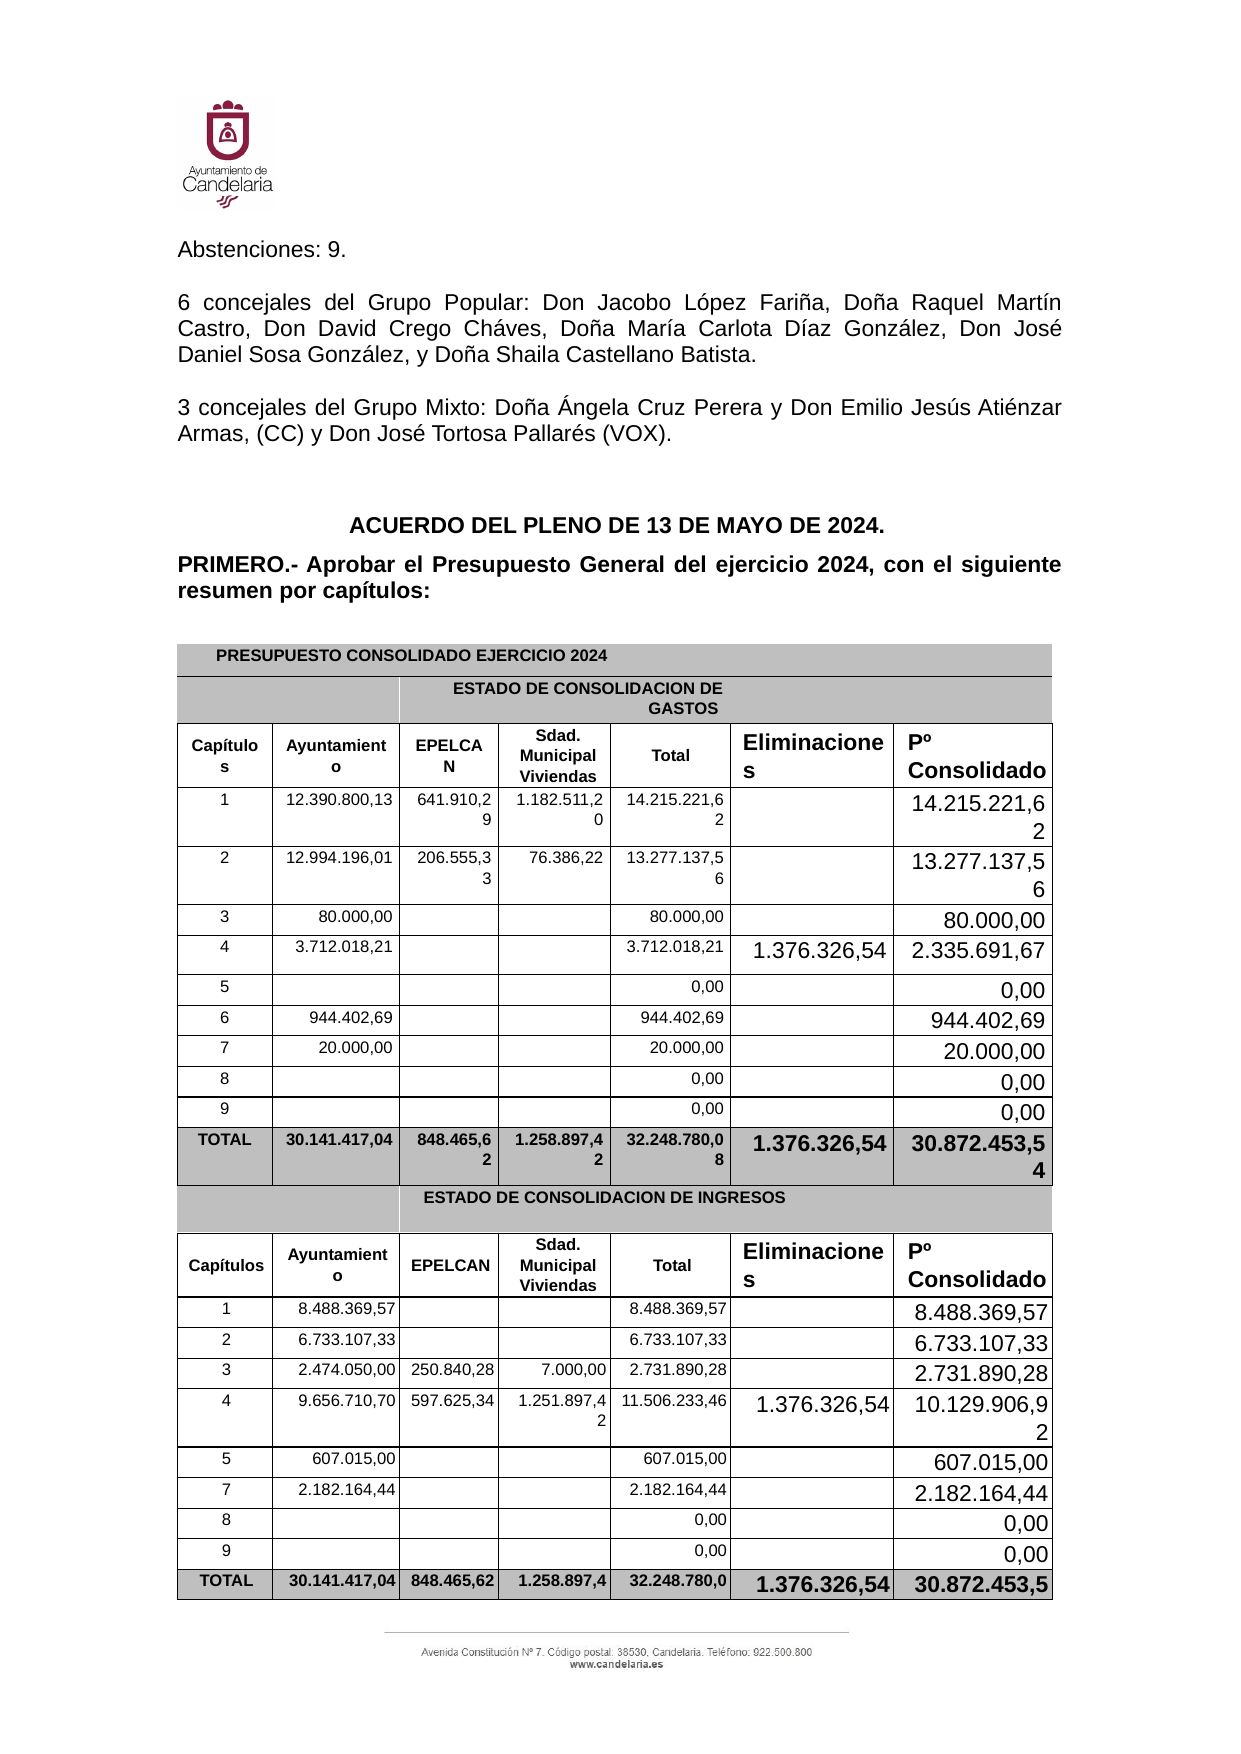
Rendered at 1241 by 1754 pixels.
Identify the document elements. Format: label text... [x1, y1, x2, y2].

table_cell EPELCAN [400, 724, 498, 787]
table_cell 30.872.453,54 [894, 1128, 1052, 1185]
table_cell 6.733.107,33 [273, 1328, 399, 1357]
table_cell 0,00 [894, 1067, 1052, 1096]
table_cell Eliminaciones [731, 1234, 893, 1296]
table_cell 30.141.417,04 [273, 1570, 399, 1599]
table_cell 0,00 [611, 1539, 730, 1568]
table_cell [272, 1186, 399, 1232]
table_cell [499, 905, 610, 935]
table_cell [731, 1006, 893, 1035]
table_cell TOTAL [178, 1570, 272, 1599]
table_cell [731, 905, 893, 935]
table_cell [273, 1098, 399, 1127]
table_cell 5 [178, 975, 272, 1005]
table_cell 7 [178, 1036, 272, 1066]
table_cell 2 [178, 1328, 272, 1357]
table_cell [400, 1328, 498, 1357]
table_cell 5 [178, 1448, 272, 1477]
table_cell TOTAL [178, 1128, 272, 1185]
table_cell [400, 1006, 498, 1035]
table_cell 250.840,28 [400, 1359, 498, 1388]
table_cell [177, 1186, 272, 1232]
table_cell [499, 1509, 610, 1538]
table_cell [731, 1539, 893, 1568]
table_cell [731, 1509, 893, 1538]
table_cell Total [611, 724, 730, 787]
table_cell Pº Consolidado [894, 1234, 1052, 1296]
table_cell [499, 1478, 610, 1507]
table_cell 2.335.691,67 [894, 936, 1052, 974]
table_cell 14.215.221,62 [894, 788, 1052, 846]
table_cell 14.215.221,62 [611, 788, 730, 846]
table_cell 1.258.897,42 [499, 1128, 610, 1185]
table_cell 32.248.780,08 [611, 1128, 730, 1185]
table_cell [499, 1328, 610, 1357]
table_cell 80.000,00 [273, 905, 399, 935]
table_cell [731, 1067, 893, 1096]
table_cell Total [611, 1234, 730, 1296]
table_cell 1 [178, 1298, 272, 1327]
table_cell 4 [178, 936, 272, 974]
table_cell [731, 1298, 893, 1327]
table_cell Pº Consolidado [894, 724, 1052, 787]
table_cell [499, 1006, 610, 1035]
table_cell 8.488.369,57 [611, 1298, 730, 1327]
table_cell 3 [178, 905, 272, 935]
table_cell [731, 847, 893, 904]
table_cell [400, 1298, 498, 1327]
table_cell [731, 788, 893, 846]
table_cell 20.000,00 [894, 1036, 1052, 1066]
table_cell 0,00 [894, 1098, 1052, 1127]
table_cell Ayuntamiento [273, 724, 399, 787]
table_cell 0,00 [611, 1509, 730, 1538]
table_cell [400, 905, 498, 935]
table_cell [731, 677, 894, 723]
table_cell [177, 677, 272, 723]
table_cell 20.000,00 [273, 1036, 399, 1066]
table_cell 7 [178, 1478, 272, 1507]
table_cell 7.000,00 [499, 1359, 610, 1388]
table_cell [499, 1298, 610, 1327]
table_cell 12.390.800,13 [273, 788, 399, 846]
table_cell 8.488.369,57 [894, 1298, 1052, 1327]
table_header PRESUPUESTO CONSOLIDADO EJERCICIO 2024 [177, 644, 1052, 676]
table_cell 607.015,00 [611, 1448, 730, 1477]
table_cell [499, 1539, 610, 1568]
table_cell [499, 1098, 610, 1127]
table_cell 6.733.107,33 [894, 1328, 1052, 1357]
table_cell Capítulos [178, 1234, 272, 1296]
table_cell Capítulos [178, 724, 272, 787]
table_cell 2.474.050,00 [273, 1359, 399, 1388]
table_cell [273, 1067, 399, 1096]
table_cell [731, 1359, 893, 1388]
table_cell [400, 1448, 498, 1477]
table_cell [731, 1036, 893, 1066]
text PRIMERO.- Aprobar el Presupuesto General del ejercicio 2024, con el siguiente resumen por capítulos: [177, 551, 1063, 603]
text ACUERDO DEL PLENO DE 13 DE MAYO DE 2024. [177, 512, 1063, 538]
table_cell 597.625,34 [400, 1389, 498, 1446]
table_cell 944.402,69 [273, 1006, 399, 1035]
table_cell [894, 1186, 1052, 1232]
table_cell 2 [178, 847, 272, 904]
table_cell 2.731.890,28 [894, 1359, 1052, 1388]
table_cell [499, 1036, 610, 1066]
table_cell [731, 1328, 893, 1357]
table_cell 8.488.369,57 [273, 1298, 399, 1327]
table_cell 1.376.326,54 [731, 1570, 893, 1599]
table_cell 9 [178, 1539, 272, 1568]
table_cell 9 [178, 1098, 272, 1127]
table_cell 1.251.897,42 [499, 1389, 610, 1446]
table_cell 32.248.780,0 [611, 1570, 730, 1599]
table_cell EPELCAN [400, 1234, 498, 1296]
table_cell 944.402,69 [894, 1006, 1052, 1035]
table_cell 8 [178, 1067, 272, 1096]
table_cell 0,00 [611, 1067, 730, 1096]
table_cell [731, 975, 893, 1005]
table_cell 3.712.018,21 [611, 936, 730, 974]
table_cell 80.000,00 [611, 905, 730, 935]
table_cell 30.872.453,5 [894, 1570, 1052, 1599]
table_cell 4 [178, 1389, 272, 1446]
table_cell 3 [178, 1359, 272, 1388]
table_cell [731, 1098, 893, 1127]
table_cell 1.376.326,54 [731, 1128, 893, 1185]
table_cell [894, 677, 1052, 723]
table_cell 8 [178, 1509, 272, 1538]
table_cell [400, 975, 498, 1005]
table_cell ESTADO DE CONSOLIDACION DE GASTOS [400, 677, 731, 723]
table_cell [499, 936, 610, 974]
table_cell 1 [178, 788, 272, 846]
table_cell 944.402,69 [611, 1006, 730, 1035]
table_cell 0,00 [894, 975, 1052, 1005]
table_cell [499, 975, 610, 1005]
table_cell [400, 936, 498, 974]
table_cell [499, 1448, 610, 1477]
table_cell 0,00 [894, 1509, 1052, 1538]
table_cell 641.910,29 [400, 788, 498, 846]
table_cell 0,00 [611, 1098, 730, 1127]
table_cell 11.506.233,46 [611, 1389, 730, 1446]
table_cell 607.015,00 [273, 1448, 399, 1477]
table_cell 1.258.897,4 [499, 1570, 610, 1599]
table_cell 9.656.710,70 [273, 1389, 399, 1446]
table_cell 10.129.906,92 [894, 1389, 1052, 1446]
table_cell [400, 1509, 498, 1538]
text Abstenciones: 9. [177, 236, 1063, 262]
table_cell Ayuntamiento [273, 1234, 399, 1296]
table_cell 13.277.137,56 [894, 847, 1052, 904]
table_cell 206.555,33 [400, 847, 498, 904]
table_cell 0,00 [894, 1539, 1052, 1568]
text 3 concejales del Grupo Mixto: Doña Ángela Cruz Perera y Don Emilio Jesús Atiénzar Armas, (CC) y Don José Tortosa Pallarés (VOX). [177, 394, 1063, 447]
table_cell 20.000,00 [611, 1036, 730, 1066]
table_cell [273, 975, 399, 1005]
table_cell [400, 1067, 498, 1096]
table_cell [400, 1036, 498, 1066]
table_cell Sdad. Municipal Viviendas [499, 724, 610, 787]
table_cell [499, 1067, 610, 1096]
table_cell 0,00 [611, 975, 730, 1005]
table_cell 3.712.018,21 [273, 936, 399, 974]
table_cell 1.182.511,20 [499, 788, 610, 846]
table_cell [731, 1448, 893, 1477]
table_cell [400, 1098, 498, 1127]
table_cell [400, 1539, 498, 1568]
table_cell 6.733.107,33 [611, 1328, 730, 1357]
table_cell Eliminaciones [731, 724, 893, 787]
table_cell 1.376.326,54 [731, 936, 893, 974]
table_cell 848.465,62 [400, 1128, 498, 1185]
table_cell [731, 1478, 893, 1507]
table_cell 12.994.196,01 [273, 847, 399, 904]
table_cell [400, 1478, 498, 1507]
table_cell 607.015,00 [894, 1448, 1052, 1477]
table_cell 2.182.164,44 [273, 1478, 399, 1507]
table_cell 6 [178, 1006, 272, 1035]
table_cell ESTADO DE CONSOLIDACION DE INGRESOS [400, 1186, 894, 1232]
table_cell 80.000,00 [894, 905, 1052, 935]
table_cell 2.182.164,44 [611, 1478, 730, 1507]
table_cell Sdad. Municipal Viviendas [499, 1234, 610, 1296]
table_cell [272, 677, 399, 723]
table_cell [273, 1509, 399, 1538]
table_cell 848.465,62 [400, 1570, 498, 1599]
table_cell 2.182.164,44 [894, 1478, 1052, 1507]
text 6 concejales del Grupo Popular: Don Jacobo López Fariña, Doña Raquel Martín Castro, Don David Crego Cháves, Doña María Carlota Díaz González, Don José Daniel Sosa González, y Doña Shaila Castellano Batista. [177, 288, 1063, 367]
table_cell [273, 1539, 399, 1568]
table_cell 1.376.326,54 [731, 1389, 893, 1446]
table_cell 76.386,22 [499, 847, 610, 904]
table_cell 30.141.417,04 [273, 1128, 399, 1185]
table_cell 2.731.890,28 [611, 1359, 730, 1388]
table_cell 13.277.137,56 [611, 847, 730, 904]
